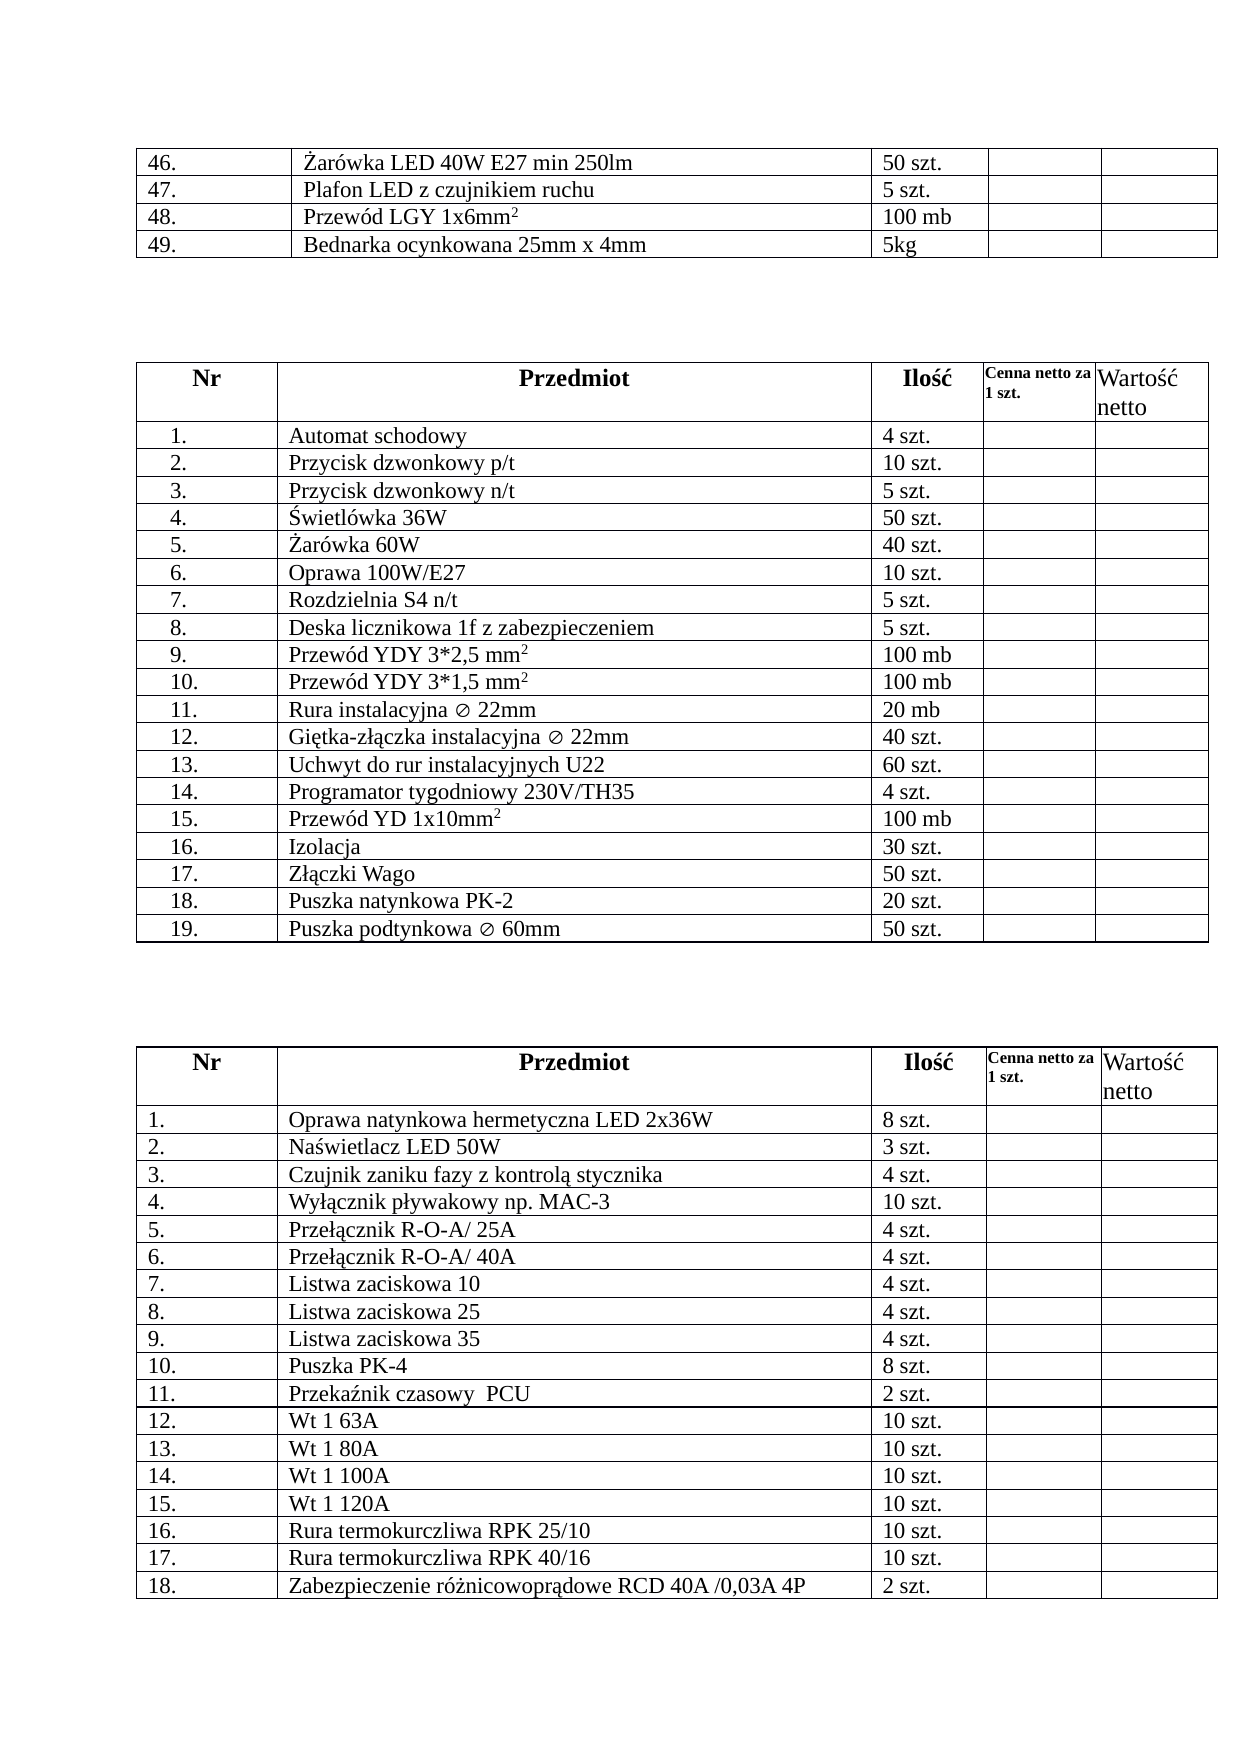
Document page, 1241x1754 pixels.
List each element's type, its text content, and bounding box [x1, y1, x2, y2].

table_cell 10 szt. [872, 1188, 986, 1214]
table_cell Puszka natynkowa PK-2 [278, 888, 871, 914]
table_cell Przewód YDY 3*2,5 mm2 [278, 641, 871, 667]
table_cell Przełącznik R-O-A/ 40A [278, 1243, 871, 1269]
table_cell [1096, 860, 1208, 887]
table_cell [1102, 1106, 1217, 1132]
table_cell [137, 1544, 277, 1571]
table_cell [987, 1517, 1101, 1543]
table_cell [989, 204, 1101, 230]
table_cell [1102, 1161, 1217, 1187]
table_cell [1096, 723, 1208, 749]
table_cell [987, 1188, 1101, 1214]
table_cell Listwa zaciskowa 10 [278, 1270, 871, 1297]
table_cell 10 szt. [872, 1490, 986, 1516]
table_cell Programator tygodniowy 230V/TH35 [278, 778, 871, 804]
table_header Nr [137, 363, 277, 421]
table_cell [1096, 477, 1208, 503]
table_cell [987, 1353, 1101, 1379]
table_cell [987, 1325, 1101, 1352]
table_cell [1096, 888, 1208, 914]
table_cell [987, 1490, 1101, 1516]
table_cell 50 szt. [872, 149, 988, 175]
table_cell [137, 231, 291, 257]
table_cell Wt 1 80A [278, 1435, 871, 1461]
table_cell [1096, 586, 1208, 613]
table_cell [137, 422, 277, 448]
table_cell Oprawa natynkowa hermetyczna LED 2x36W [278, 1106, 871, 1132]
table_cell [984, 860, 1095, 887]
table_cell [137, 149, 291, 175]
table_cell Izolacja [278, 833, 871, 859]
table_cell [1102, 1188, 1217, 1214]
table_cell Czujnik zaniku fazy z kontrolą stycznika [278, 1161, 871, 1187]
table_cell [137, 1462, 277, 1488]
table_cell [1102, 1544, 1217, 1571]
table_cell [137, 1435, 277, 1461]
table_cell [137, 477, 277, 503]
table_cell 10 szt. [872, 559, 983, 585]
table_cell 4 szt. [872, 1161, 986, 1187]
table_cell [984, 778, 1095, 804]
table_cell [984, 888, 1095, 914]
table_cell [1096, 778, 1208, 804]
table_cell [137, 1243, 277, 1269]
table_cell [984, 586, 1095, 613]
table_cell 5 szt. [872, 477, 983, 503]
table_cell 8 szt. [872, 1353, 986, 1379]
table_cell 3 szt. [872, 1134, 986, 1160]
table_cell Złączki Wago [278, 860, 871, 887]
table_cell [1102, 1270, 1217, 1297]
table_cell [984, 833, 1095, 859]
table_cell [1096, 669, 1208, 695]
table_cell [137, 1490, 277, 1516]
table_cell [1102, 1435, 1217, 1461]
table_cell 5 szt. [872, 586, 983, 613]
table_cell Rura termokurczliwa RPK 40/16 [278, 1544, 871, 1571]
table_cell [137, 1298, 277, 1324]
table_cell [137, 915, 277, 941]
table_cell [1102, 1572, 1217, 1598]
table_cell [1102, 204, 1217, 230]
table_cell Przewód YD 1x10mm2 [278, 805, 871, 832]
table_cell Rura termokurczliwa RPK 25/10 [278, 1517, 871, 1543]
table_cell Zabezpieczenie różnicowoprądowe RCD 40A /0,03A 4P [278, 1572, 871, 1598]
table_cell Naświetlacz LED 50W [278, 1134, 871, 1160]
table_cell [1102, 1380, 1217, 1406]
table_cell Przełącznik R-O-A/ 25A [278, 1216, 871, 1242]
table_cell 4 szt. [872, 1325, 986, 1352]
table_cell [137, 1325, 277, 1352]
table_cell [1096, 641, 1208, 667]
table_cell [1096, 504, 1208, 530]
table_cell [137, 1161, 277, 1187]
table_cell [1102, 1353, 1217, 1379]
table_cell [1102, 1490, 1217, 1516]
table_cell [1102, 176, 1217, 202]
table_header Przedmiot [278, 363, 871, 421]
table_cell [1096, 696, 1208, 722]
table_cell [987, 1462, 1101, 1488]
table_cell [137, 1353, 277, 1379]
table_cell [987, 1134, 1101, 1160]
table_cell [1102, 1325, 1217, 1352]
table_cell [989, 176, 1101, 202]
table_cell 4 szt. [872, 1243, 986, 1269]
table_cell [984, 696, 1095, 722]
table_cell 10 szt. [872, 1462, 986, 1488]
table_cell Rura instalacyjna  22mm [278, 696, 871, 722]
table_cell Przewód LGY 1x6mm2 [292, 204, 871, 230]
table_cell [1102, 149, 1217, 175]
table_cell 100 mb [872, 204, 988, 230]
table_cell Przekaźnik czasowy PCU [278, 1380, 871, 1406]
table_cell Świetlówka 36W [278, 504, 871, 530]
table_cell [984, 614, 1095, 640]
table_cell 5 szt. [872, 176, 988, 202]
table_cell Listwa zaciskowa 25 [278, 1298, 871, 1324]
table_cell 20 szt. [872, 888, 983, 914]
table_cell 100 mb [872, 669, 983, 695]
table_cell [137, 1572, 277, 1598]
table_cell [984, 449, 1095, 476]
table_cell Listwa zaciskowa 35 [278, 1325, 871, 1352]
table_cell Giętka-złączka instalacyjna  22mm [278, 723, 871, 749]
table_cell [1102, 1298, 1217, 1324]
table_cell [1096, 833, 1208, 859]
table_cell [1102, 1517, 1217, 1543]
table_cell Wt 1 63A [278, 1408, 871, 1434]
table_cell 100 mb [872, 805, 983, 832]
table_cell 60 szt. [872, 751, 983, 777]
table_cell [137, 778, 277, 804]
table_cell 8 szt. [872, 1106, 986, 1132]
table_cell [984, 915, 1095, 941]
table_header Ilość [872, 1048, 986, 1105]
table_cell 50 szt. [872, 504, 983, 530]
table_cell [137, 723, 277, 749]
table_cell [137, 176, 291, 202]
table_cell [984, 531, 1095, 558]
table_cell 4 szt. [872, 1216, 986, 1242]
table_cell 50 szt. [872, 915, 983, 941]
table_cell [137, 1188, 277, 1214]
table_cell [984, 559, 1095, 585]
table_cell 10 szt. [872, 1435, 986, 1461]
table_cell Przycisk dzwonkowy p/t [278, 449, 871, 476]
table_cell [1096, 531, 1208, 558]
table_cell [984, 805, 1095, 832]
table_cell [989, 231, 1101, 257]
table_cell Uchwyt do rur instalacyjnych U22 [278, 751, 871, 777]
table_cell [137, 204, 291, 230]
table_cell Bednarka ocynkowana 25mm x 4mm [292, 231, 871, 257]
table_cell [1096, 422, 1208, 448]
table_cell [137, 1216, 277, 1242]
table_cell [137, 531, 277, 558]
table_cell [1096, 751, 1208, 777]
table_cell [137, 614, 277, 640]
table_cell 4 szt. [872, 422, 983, 448]
table_header Cenna netto za 1 szt. [987, 1048, 1101, 1105]
table_cell 20 mb [872, 696, 983, 722]
table_cell [1096, 449, 1208, 476]
table_cell Wt 1 120A [278, 1490, 871, 1516]
table_cell [137, 751, 277, 777]
table_cell [137, 559, 277, 585]
table_cell [137, 1408, 277, 1434]
table_cell [987, 1161, 1101, 1187]
table_cell Żarówka LED 40W E27 min 250lm [292, 149, 871, 175]
table_header Przedmiot [278, 1048, 871, 1105]
table_cell [1096, 915, 1208, 941]
table_cell [987, 1298, 1101, 1324]
table_cell [984, 422, 1095, 448]
table_header Nr [137, 1048, 277, 1105]
table_cell [1102, 231, 1217, 257]
table_cell Automat schodowy [278, 422, 871, 448]
table_header Wartość netto [1096, 363, 1208, 421]
table_cell Plafon LED z czujnikiem ruchu [292, 176, 871, 202]
table_cell [987, 1380, 1101, 1406]
table_cell [987, 1216, 1101, 1242]
table_cell [984, 751, 1095, 777]
table_cell 4 szt. [872, 1270, 986, 1297]
table_cell [137, 1517, 277, 1543]
table_cell [989, 149, 1101, 175]
table_cell [137, 805, 277, 832]
table_cell Puszka PK-4 [278, 1353, 871, 1379]
table_cell [1102, 1462, 1217, 1488]
table_cell 100 mb [872, 641, 983, 667]
table_cell 4 szt. [872, 778, 983, 804]
table_cell [137, 1134, 277, 1160]
table_cell [984, 641, 1095, 667]
table_cell [984, 504, 1095, 530]
table_cell [1096, 805, 1208, 832]
table_cell Rozdzielnia S4 n/t [278, 586, 871, 613]
table_cell 2 szt. [872, 1572, 986, 1598]
table_cell [1096, 559, 1208, 585]
table_cell 40 szt. [872, 723, 983, 749]
table_cell [137, 504, 277, 530]
table_cell [1102, 1408, 1217, 1434]
table_cell 4 szt. [872, 1298, 986, 1324]
table_cell [987, 1270, 1101, 1297]
table_cell [987, 1408, 1101, 1434]
table_header Cenna netto za 1 szt. [984, 363, 1095, 421]
table_cell 40 szt. [872, 531, 983, 558]
table_cell [987, 1243, 1101, 1269]
table_cell [137, 641, 277, 667]
table_cell [137, 860, 277, 887]
table_cell [987, 1544, 1101, 1571]
table_cell [1102, 1243, 1217, 1269]
table_cell 10 szt. [872, 1544, 986, 1571]
table_header Wartość netto [1102, 1048, 1217, 1105]
table_cell Puszka podtynkowa  60mm [278, 915, 871, 941]
table_cell [1102, 1134, 1217, 1160]
table_cell Żarówka 60W [278, 531, 871, 558]
table_cell [137, 669, 277, 695]
table_cell 5 szt. [872, 614, 983, 640]
table_cell [1096, 614, 1208, 640]
table_cell 5kg [872, 231, 988, 257]
table_cell 10 szt. [872, 1517, 986, 1543]
table_cell [984, 723, 1095, 749]
table_cell [137, 449, 277, 476]
table_cell [137, 696, 277, 722]
table_cell [1102, 1216, 1217, 1242]
table_cell 30 szt. [872, 833, 983, 859]
table_cell Oprawa 100W/E27 [278, 559, 871, 585]
table_cell Wyłącznik pływakowy np. MAC-3 [278, 1188, 871, 1214]
table_cell 50 szt. [872, 860, 983, 887]
table_cell [137, 1270, 277, 1297]
table_cell [984, 669, 1095, 695]
table_cell [987, 1435, 1101, 1461]
table_cell [137, 833, 277, 859]
table_cell [137, 1106, 277, 1132]
table_cell 10 szt. [872, 449, 983, 476]
table_cell [137, 888, 277, 914]
table_cell Przycisk dzwonkowy n/t [278, 477, 871, 503]
table_cell 10 szt. [872, 1408, 986, 1434]
table_cell 2 szt. [872, 1380, 986, 1406]
table_cell Deska licznikowa 1f z zabezpieczeniem [278, 614, 871, 640]
table_cell [137, 1380, 277, 1406]
table_cell Wt 1 100A [278, 1462, 871, 1488]
table_cell [984, 477, 1095, 503]
table_cell [987, 1106, 1101, 1132]
table_header Ilość [872, 363, 983, 421]
table_cell [137, 586, 277, 613]
table_cell [987, 1572, 1101, 1598]
table_cell Przewód YDY 3*1,5 mm2 [278, 669, 871, 695]
